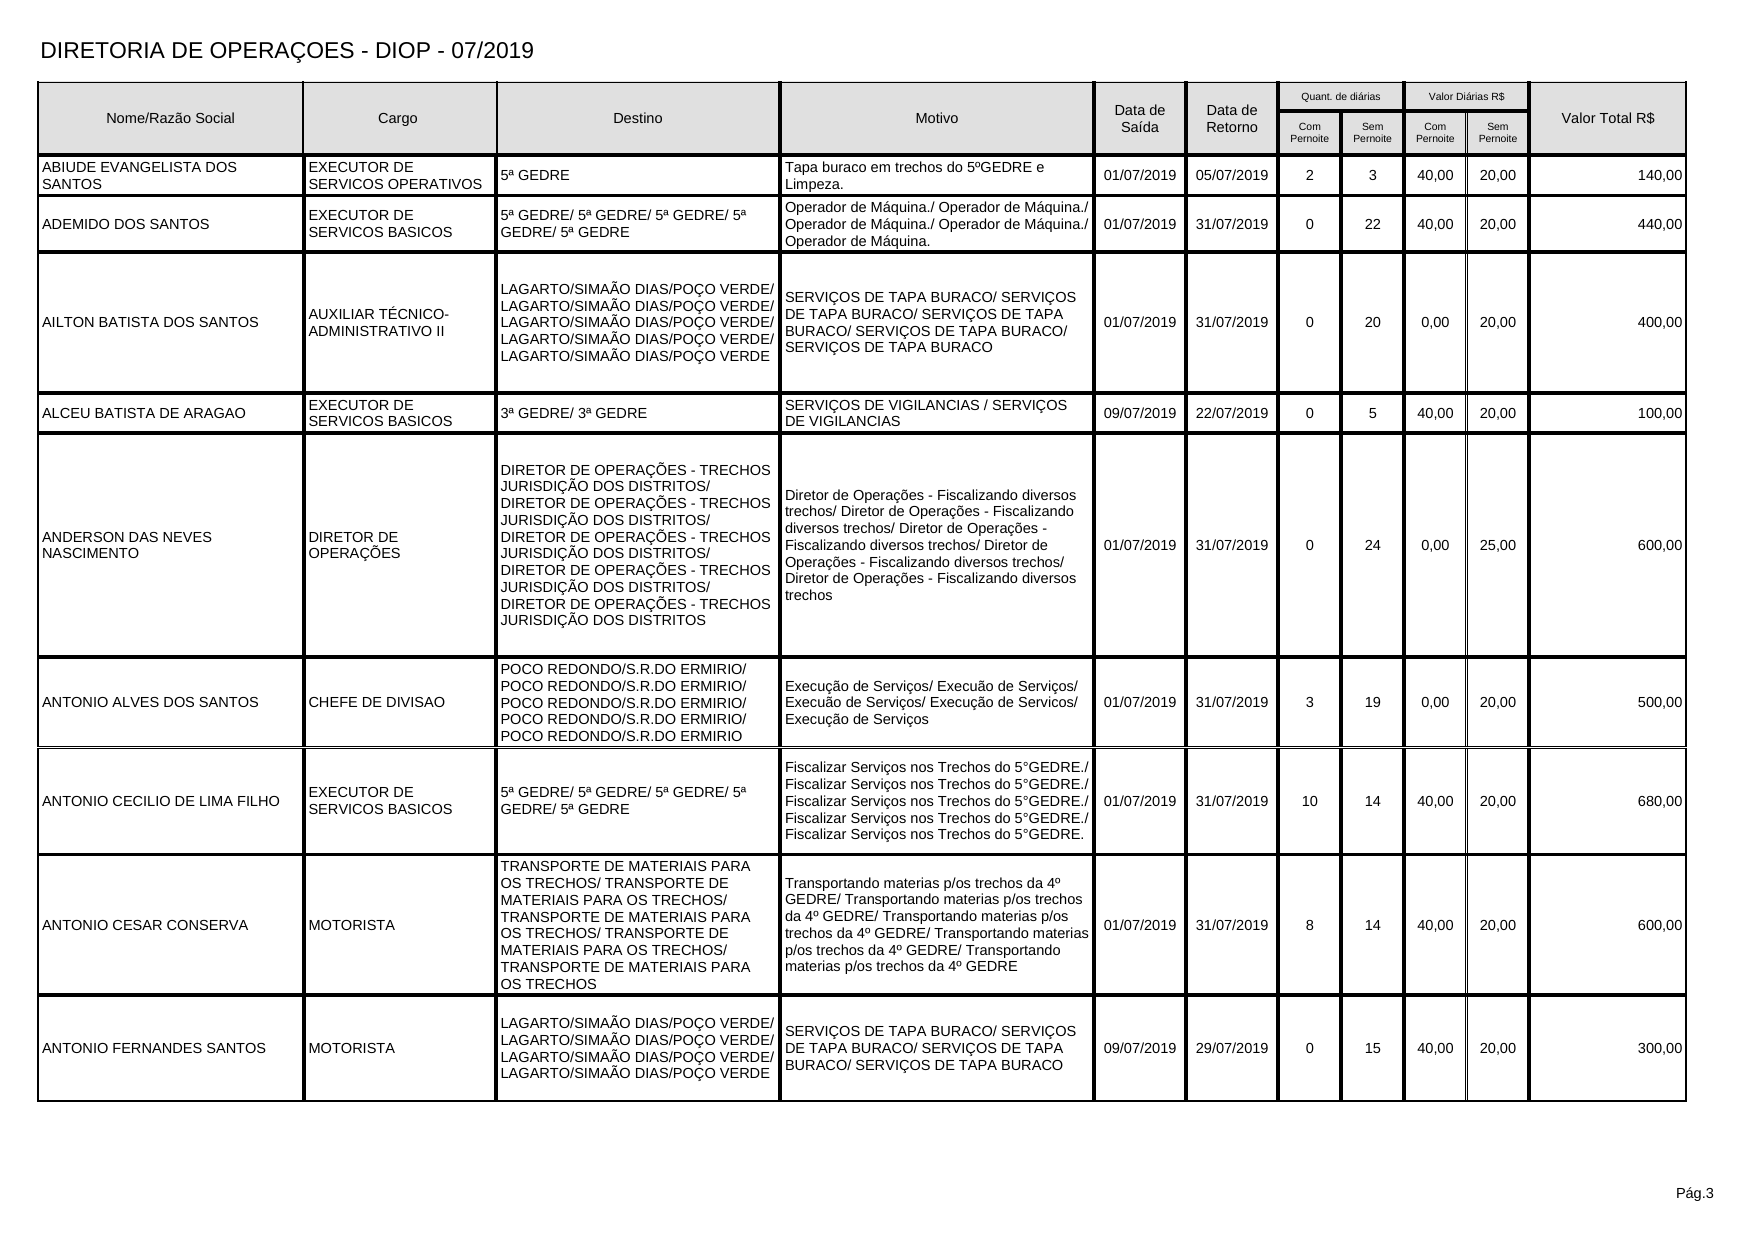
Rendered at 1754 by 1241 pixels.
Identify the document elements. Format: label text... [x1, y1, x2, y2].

table_cell 01/07/2019 [1096, 254, 1184, 391]
table_cell Operador de Máquina./ Operador de Máquina./ Operador de Máquina./ Operador de Máquina./ Operador de Máquina. [782, 197, 1092, 250]
table_cell EXECUTOR DE SERVICOS OPERATIVOS [306, 157, 494, 194]
table_cell 01/07/2019 [1096, 197, 1184, 250]
table_cell 14 [1343, 856, 1402, 993]
table_cell SERVIÇOS DE TAPA BURACO/ SERVIÇOS DE TAPA BURACO/ SERVIÇOS DE TAPA BURACO/ SERVIÇOS DE TAPA BURACO/ SERVIÇOS DE TAPA BURACO [782, 254, 1092, 391]
table_cell Diretor de Operações - Fiscalizando diversos trechos/ Diretor de Operações - Fiscalizando diversos trechos/ Diretor de Operações - Fiscalizando diversos trechos/ Diretor de Operações - Fiscalizando diversos trechos/ Diretor de Operações - Fiscalizando diversos trechos [782, 435, 1092, 655]
table_cell MOTORISTA [306, 856, 494, 993]
table_cell Valor Diárias R$ [1406, 83, 1527, 109]
table_cell 31/07/2019 [1188, 659, 1276, 746]
table_cell 5ª GEDRE/ 5ª GEDRE/ 5ª GEDRE/ 5ª GEDRE/ 5ª GEDRE [498, 749, 778, 853]
table_cell 31/07/2019 [1188, 254, 1276, 391]
table_cell 01/07/2019 [1096, 157, 1184, 194]
table_cell 40,00 [1406, 395, 1465, 431]
table_cell 0 [1280, 997, 1339, 1100]
table_cell DIRETOR DE OPERAÇÕES [306, 435, 494, 655]
table_cell 5 [1343, 395, 1402, 431]
table_cell 15 [1343, 997, 1402, 1100]
table_cell 0 [1280, 254, 1339, 391]
table_cell ANTONIO CESAR CONSERVA [39, 856, 302, 993]
table_cell POCO REDONDO/S.R.DO ERMIRIO/ POCO REDONDO/S.R.DO ERMIRIO/ POCO REDONDO/S.R.DO ERMIRIO/ POCO REDONDO/S.R.DO ERMIRIO/ POCO REDONDO/S.R.DO ERMIRIO [498, 659, 778, 746]
table_cell 01/07/2019 [1096, 749, 1184, 853]
table_cell Destino [498, 83, 778, 153]
table_cell 31/07/2019 [1188, 856, 1276, 993]
table_cell ALCEU BATISTA DE ARAGAO [39, 395, 302, 431]
table_cell 24 [1343, 435, 1402, 655]
table_cell 0,00 [1406, 435, 1465, 655]
table_cell EXECUTOR DE SERVICOS BASICOS [306, 197, 494, 250]
table_cell 31/07/2019 [1188, 435, 1276, 655]
table_cell ABIUDE EVANGELISTA DOS SANTOS [39, 157, 302, 194]
table_cell 40,00 [1406, 997, 1465, 1100]
table_cell Com Pernoite [1280, 113, 1339, 153]
table_cell 05/07/2019 [1188, 157, 1276, 194]
table_cell SERVIÇOS DE TAPA BURACO/ SERVIÇOS DE TAPA BURACO/ SERVIÇOS DE TAPA BURACO/ SERVIÇOS DE TAPA BURACO [782, 997, 1092, 1100]
table_cell 22 [1343, 197, 1402, 250]
table_cell ANDERSON DAS NEVES NASCIMENTO [39, 435, 302, 655]
table_cell 09/07/2019 [1096, 395, 1184, 431]
table_cell 300,00 [1531, 997, 1685, 1100]
table_cell [1687, 81, 1717, 1184]
table_cell 31/07/2019 [1188, 749, 1276, 853]
table_cell TRANSPORTE DE MATERIAIS PARA OS TRECHOS/ TRANSPORTE DE MATERIAIS PARA OS TRECHOS/ TRANSPORTE DE MATERIAIS PARA OS TRECHOS/ TRANSPORTE DE MATERIAIS PARA OS TRECHOS/ TRANSPORTE DE MATERIAIS PARA OS TRECHOS [498, 856, 778, 993]
table_cell [1322, 37, 1717, 81]
table_cell [37, 1185, 1573, 1202]
table_cell 5ª GEDRE/ 5ª GEDRE/ 5ª GEDRE/ 5ª GEDRE/ 5ª GEDRE [498, 197, 778, 250]
table_cell 20,00 [1468, 997, 1527, 1100]
table_cell 3 [1280, 659, 1339, 746]
table_cell 20,00 [1468, 254, 1527, 391]
table_cell Data de Saída [1096, 83, 1184, 153]
table_cell 40,00 [1406, 197, 1465, 250]
table_cell Sem Pernoite [1468, 113, 1527, 153]
table_cell 20,00 [1468, 659, 1527, 746]
table_cell 22/07/2019 [1188, 395, 1276, 431]
table_cell CHEFE DE DIVISAO [306, 659, 494, 746]
table_cell 20,00 [1468, 749, 1527, 853]
table_cell 0 [1280, 197, 1339, 250]
table_cell [37, 67, 1322, 81]
table_cell 680,00 [1531, 749, 1685, 853]
table_cell Nome/Razão Social [39, 83, 302, 153]
table_cell 25,00 [1468, 435, 1527, 655]
table_cell 5ª GEDRE [498, 157, 778, 194]
table_cell Transportando materias p/os trechos da 4º GEDRE/ Transportando materias p/os trechos da 4º GEDRE/ Transportando materias p/os trechos da 4º GEDRE/ Transportando materias p/os trechos da 4º GEDRE/ Transportando materias p/os trechos da 4º GEDRE [782, 856, 1092, 993]
table_cell Data de Retorno [1188, 83, 1276, 153]
table_cell 0,00 [1406, 659, 1465, 746]
table_cell 01/07/2019 [1096, 659, 1184, 746]
table_cell Quant. de diárias [1280, 83, 1402, 109]
table_cell Motivo [782, 83, 1092, 153]
table_cell ANTONIO ALVES DOS SANTOS [39, 659, 302, 746]
table_cell 0 [1280, 395, 1339, 431]
table_cell 29/07/2019 [1188, 997, 1276, 1100]
table_cell EXECUTOR DE SERVICOS BASICOS [306, 749, 494, 853]
table_cell 09/07/2019 [1096, 997, 1184, 1100]
table_cell Tapa buraco em trechos do 5ºGEDRE e Limpeza. [782, 157, 1092, 194]
table_cell 3ª GEDRE/ 3ª GEDRE [498, 395, 778, 431]
table_cell 20,00 [1468, 157, 1527, 194]
table_cell Fiscalizar Serviços nos Trechos do 5°GEDRE./ Fiscalizar Serviços nos Trechos do 5°GEDRE./ Fiscalizar Serviços nos Trechos do 5°GEDRE./ Fiscalizar Serviços nos Trechos do 5°GEDRE./ Fiscalizar Serviços nos Trechos do 5°GEDRE. [782, 749, 1092, 853]
table_cell 20,00 [1468, 395, 1527, 431]
table_cell 500,00 [1531, 659, 1685, 746]
table_cell 3 [1343, 157, 1402, 194]
table_cell Pág.3 [1573, 1185, 1717, 1202]
table_cell 8 [1280, 856, 1339, 993]
table_cell 0,00 [1406, 254, 1465, 391]
table_cell Valor Total R$ [1531, 83, 1685, 153]
table_cell 40,00 [1406, 157, 1465, 194]
table_cell 20 [1343, 254, 1402, 391]
table_cell Cargo [304, 83, 496, 153]
table_cell 01/07/2019 [1096, 856, 1184, 993]
table_cell Execução de Serviços/ Execuão de Serviços/ Execuão de Serviços/ Execução de Servicos/ Execução de Serviços [782, 659, 1092, 746]
table_cell 19 [1343, 659, 1402, 746]
table_cell 400,00 [1531, 254, 1685, 391]
table_cell 600,00 [1531, 856, 1685, 993]
table_cell DIRETORIA DE OPERAÇOES - DIOP - 07/2019 [37, 37, 1322, 67]
table_cell 600,00 [1531, 435, 1685, 655]
table_cell LAGARTO/SIMAÃO DIAS/POÇO VERDE/ LAGARTO/SIMAÃO DIAS/POÇO VERDE/ LAGARTO/SIMAÃO DIAS/POÇO VERDE/ LAGARTO/SIMAÃO DIAS/POÇO VERDE/ LAGARTO/SIMAÃO DIAS/POÇO VERDE [498, 254, 778, 391]
table_cell 31/07/2019 [1188, 197, 1276, 250]
table_cell 40,00 [1406, 749, 1465, 853]
table_cell AUXILIAR TÉCNICO-ADMINISTRATIVO II [306, 254, 494, 391]
table_cell 100,00 [1531, 395, 1685, 431]
table_cell 14 [1343, 749, 1402, 853]
table_cell 01/07/2019 [1096, 435, 1184, 655]
table_cell SERVIÇOS DE VIGILANCIAS / SERVIÇOS DE VIGILANCIAS [782, 395, 1092, 431]
table_cell 140,00 [1531, 157, 1685, 194]
table_cell EXECUTOR DE SERVICOS BASICOS [306, 395, 494, 431]
table_cell 440,00 [1531, 197, 1685, 250]
table_cell 20,00 [1468, 856, 1527, 993]
table_cell MOTORISTA [306, 997, 494, 1100]
table_cell 20,00 [1468, 197, 1527, 250]
table_cell 40,00 [1406, 856, 1465, 993]
table_cell ANTONIO FERNANDES SANTOS [39, 997, 302, 1100]
table_cell Sem Pernoite [1343, 113, 1402, 153]
table_cell 10 [1280, 749, 1339, 853]
table_cell 0 [1280, 435, 1339, 655]
table_cell ANTONIO CECILIO DE LIMA FILHO [39, 749, 302, 853]
table_cell AILTON BATISTA DOS SANTOS [39, 254, 302, 391]
table_cell ADEMIDO DOS SANTOS [39, 197, 302, 250]
table_cell [37, 1102, 1687, 1184]
table_cell Com Pernoite [1406, 113, 1465, 153]
table_cell DIRETOR DE OPERAÇÕES - TRECHOS JURISDIÇÃO DOS DISTRITOS/ DIRETOR DE OPERAÇÕES - TRECHOS JURISDIÇÃO DOS DISTRITOS/ DIRETOR DE OPERAÇÕES - TRECHOS JURISDIÇÃO DOS DISTRITOS/ DIRETOR DE OPERAÇÕES - TRECHOS JURISDIÇÃO DOS DISTRITOS/ DIRETOR DE OPERAÇÕES - TRECHOS JURISDIÇÃO DOS DISTRITOS [498, 435, 778, 655]
table_cell 2 [1280, 157, 1339, 194]
table_cell LAGARTO/SIMAÃO DIAS/POÇO VERDE/ LAGARTO/SIMAÃO DIAS/POÇO VERDE/ LAGARTO/SIMAÃO DIAS/POÇO VERDE/ LAGARTO/SIMAÃO DIAS/POÇO VERDE [498, 997, 778, 1100]
